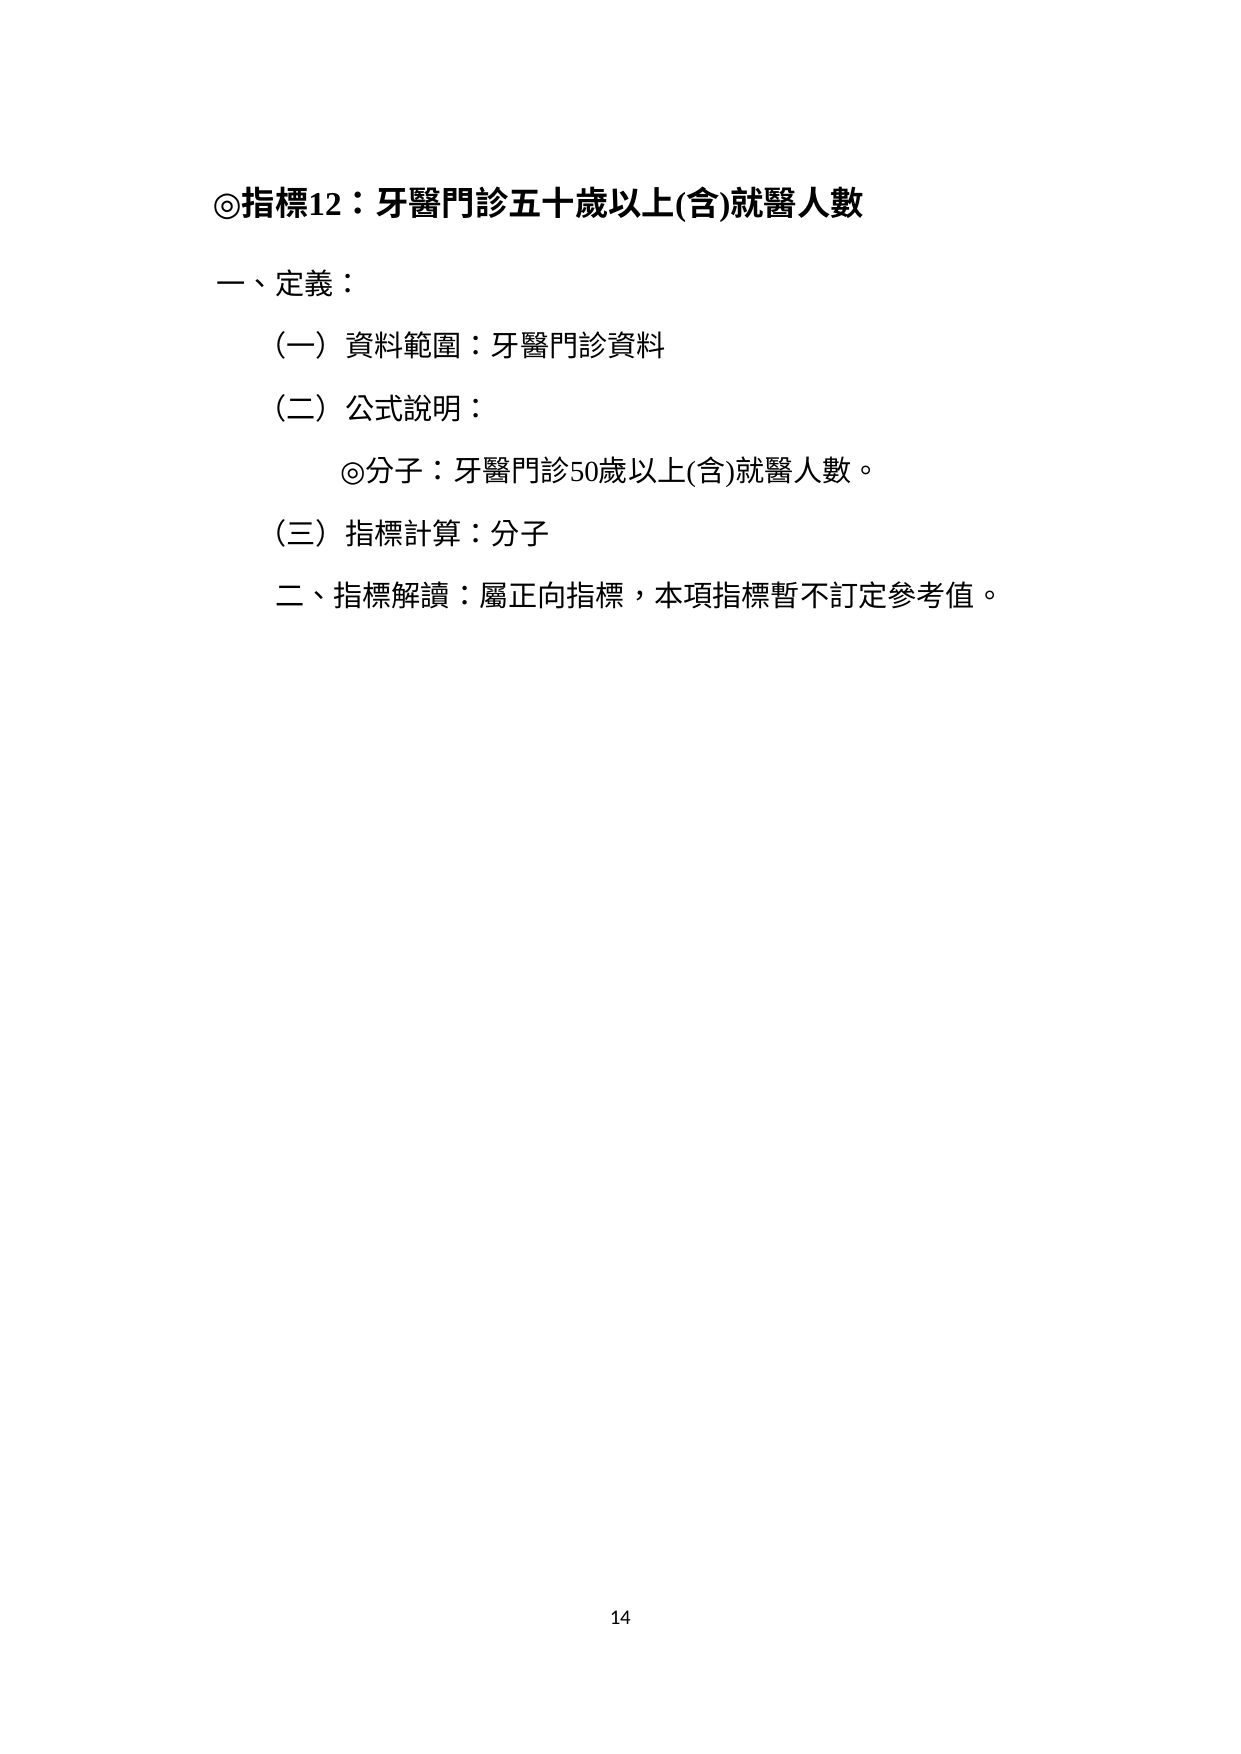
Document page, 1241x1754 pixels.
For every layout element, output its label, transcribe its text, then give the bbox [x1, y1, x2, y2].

text ◎分子：牙醫門診50歲以上(含)就醫人數。 [340, 427, 1053, 490]
subtitle （二）公式說明： [257, 365, 1053, 427]
subtitle ◎指標12：牙醫門診五十歲以上(含)就醫人數 [212, 159, 1053, 221]
subtitle （一）資料範圍：牙醫門診資料 [257, 302, 1053, 365]
subtitle 一、定義： [216, 240, 1053, 302]
subtitle （三）指標計算：分子 [257, 490, 1053, 552]
subtitle 二、指標解讀：屬正向指標，本項指標暫不訂定參考值。 [275, 552, 1053, 615]
